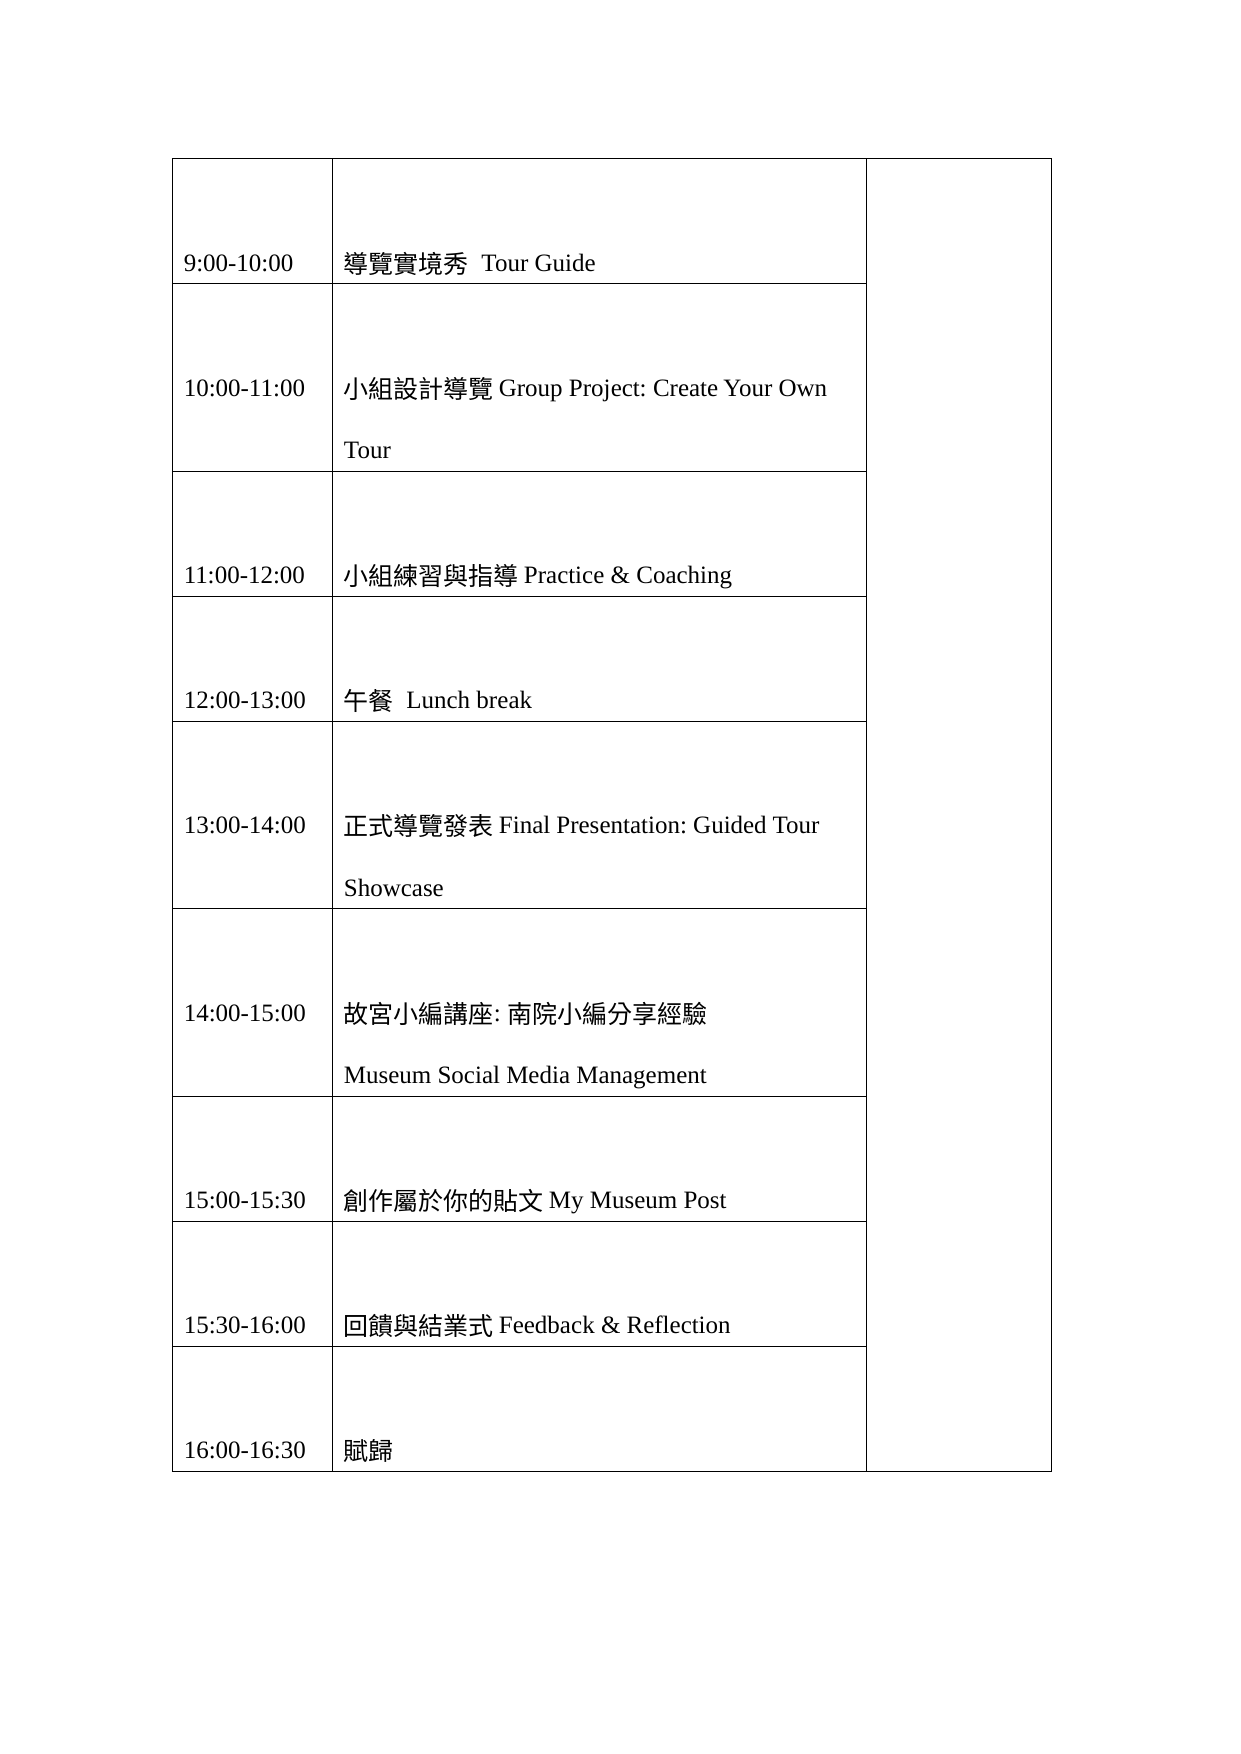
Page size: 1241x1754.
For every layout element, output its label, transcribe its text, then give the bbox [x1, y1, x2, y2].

table_cell 11:00-12:00 [173, 472, 332, 596]
table_cell 賦歸 [333, 1347, 866, 1471]
table_cell 15:00-15:30 [173, 1097, 332, 1221]
table_cell [867, 159, 1051, 1471]
table_cell 回饋與結業式Feedback & Reflection [333, 1222, 866, 1346]
table_cell 16:00-16:30 [173, 1347, 332, 1471]
table_cell 小組設計導覽Group Project: Create Your Own Tour [333, 284, 866, 471]
table_cell 午餐 Lunch break [333, 597, 866, 721]
table_cell 導覽實境秀 Tour Guide [333, 159, 866, 283]
table_cell 9:00-10:00 [173, 159, 332, 283]
table_cell 10:00-11:00 [173, 284, 332, 471]
table_cell 創作屬於你的貼文My Museum Post [333, 1097, 866, 1221]
table_cell 正式導覽發表Final Presentation: Guided Tour Showcase [333, 722, 866, 908]
table_cell 故宮小編講座: 南院小編分享經驗 Museum Social Media Management [333, 909, 866, 1096]
table_cell 小組練習與指導Practice & Coaching [333, 472, 866, 596]
table_cell 12:00-13:00 [173, 597, 332, 721]
table_cell 14:00-15:00 [173, 909, 332, 1096]
table_cell 15:30-16:00 [173, 1222, 332, 1346]
table_cell 13:00-14:00 [173, 722, 332, 908]
